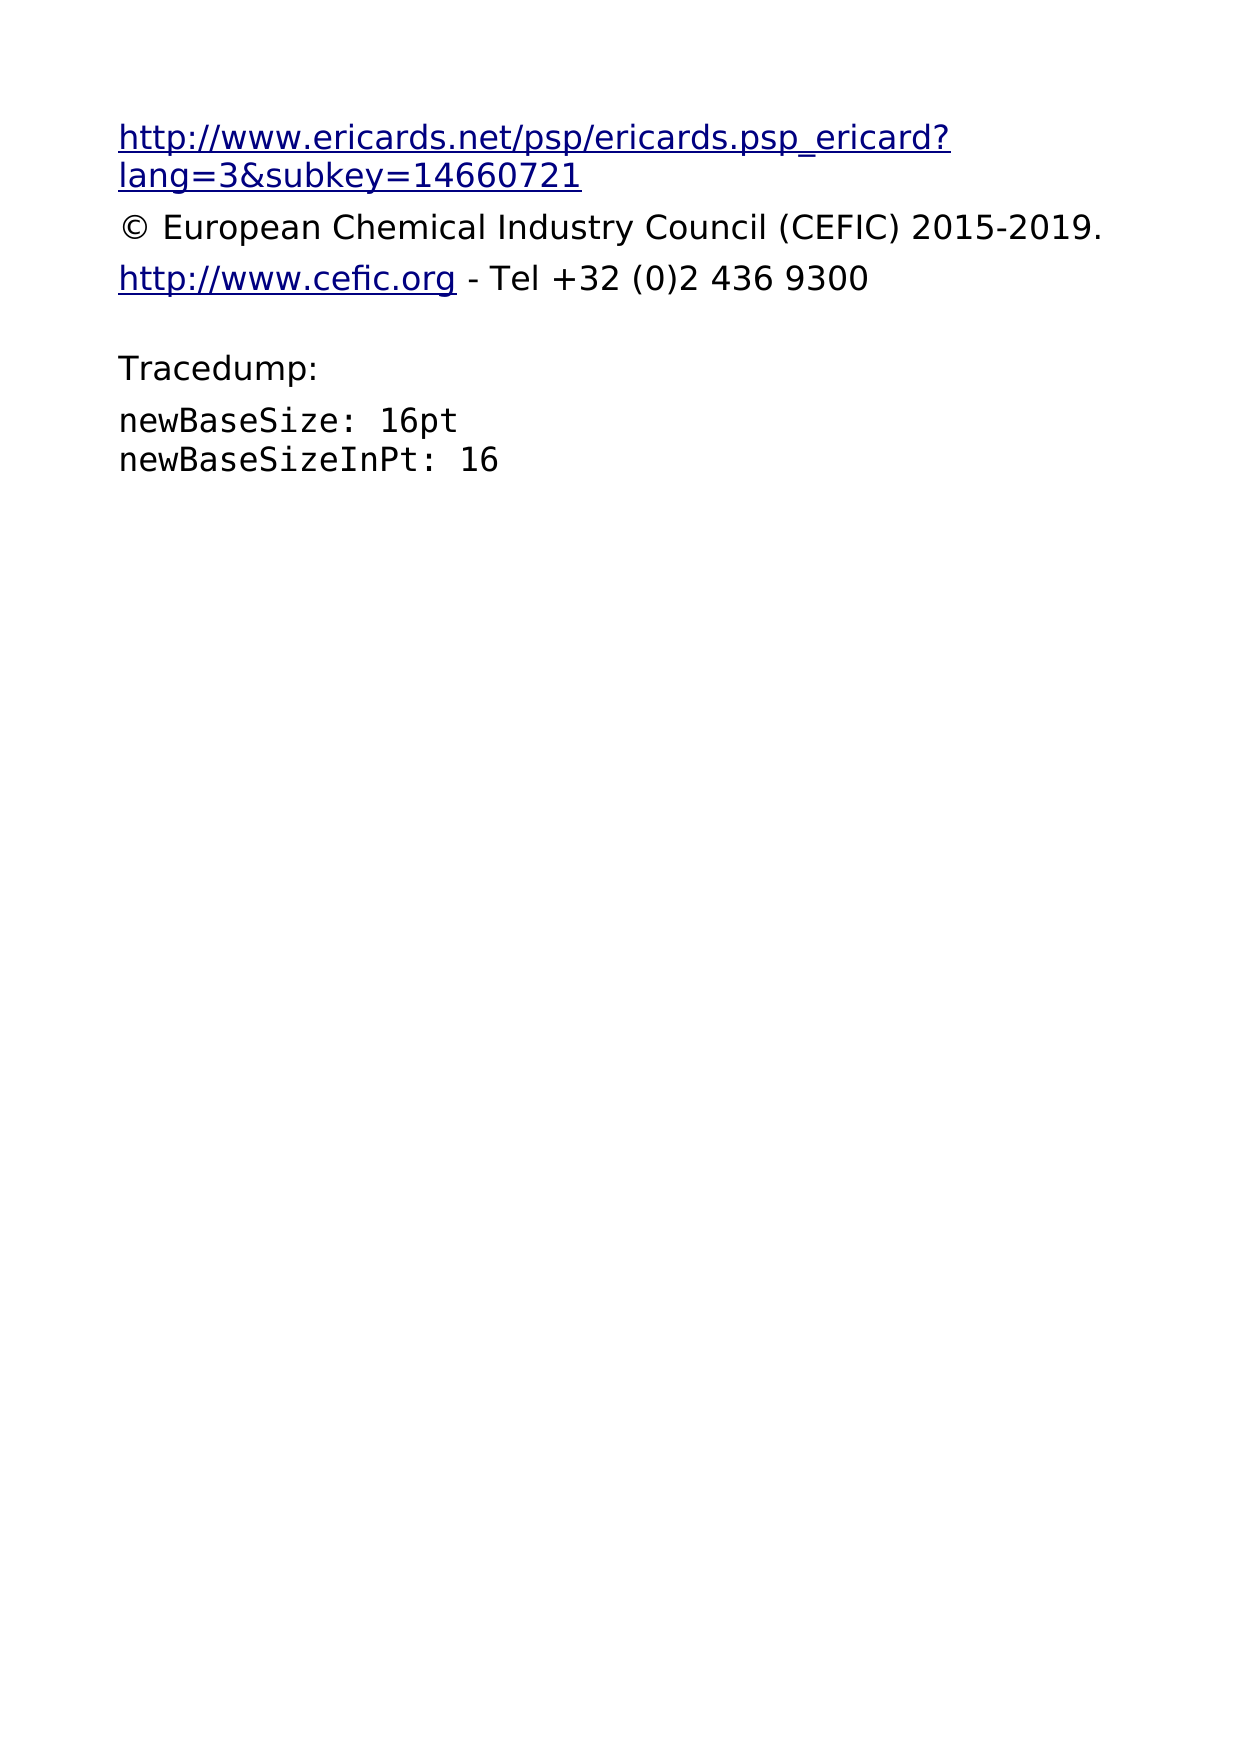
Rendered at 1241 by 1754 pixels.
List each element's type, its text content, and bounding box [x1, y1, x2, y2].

text Tracedump: [118, 311, 1122, 389]
text © European Chemical Industry Council (CEFIC) 2015-2019. [118, 208, 1122, 247]
text http://www.cefic.org - Tel +32 (0)2 436 9300 [118, 260, 1122, 298]
text newBaseSize: 16pt newBaseSizeInPt: 16 [118, 401, 1122, 479]
text http://www.ericards.net/psp/ericards.psp_ericard?lang=3&subkey=14660721 [118, 118, 1122, 196]
